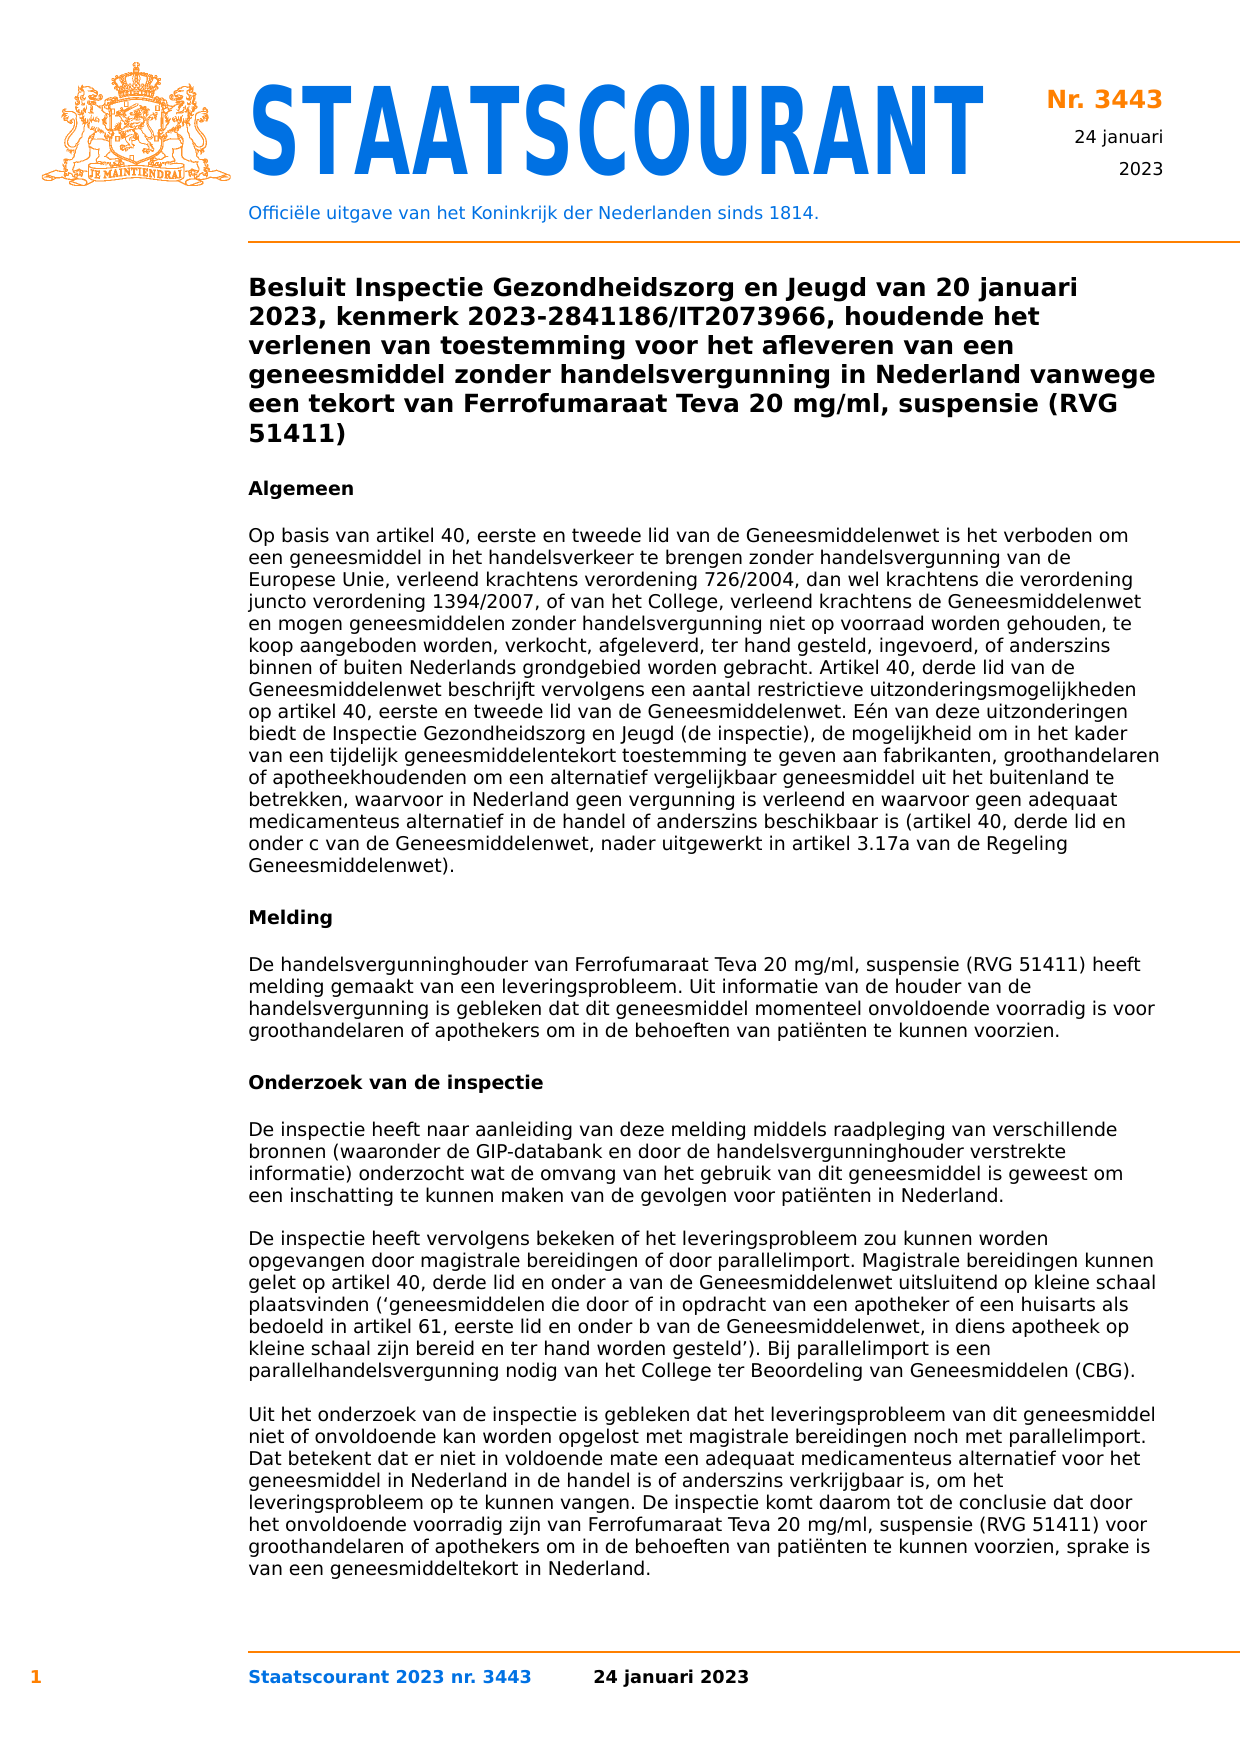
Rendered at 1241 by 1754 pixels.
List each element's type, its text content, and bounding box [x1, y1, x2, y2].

text De inspectie heeft vervolgens bekeken of het leveringsprobleem zou kunnen worden opgevangen door magistrale bereidingen of door parallelimport. Magistrale bereidingen kunnen gelet op artikel 40, derde lid en onder a van de Geneesmiddelenwet uitsluitend op kleine schaal plaatsvinden (‘geneesmiddelen die door of in opdracht van een apotheker of een huisarts als bedoeld in artikel 61, eerste lid en onder b van de Geneesmiddelenwet, in diens apotheek op kleine schaal zijn bereid en ter hand worden gesteld’). Bij parallelimport is een parallelhandelsvergunning nodig van het College ter Beoordeling van Geneesmiddelen (CBG). [248, 1228, 1163, 1382]
picture [41, 62, 231, 186]
table_header Nr. 3443 [998, 62, 1240, 121]
table_header STAATSCOURANT [248, 62, 998, 203]
subtitle Besluit Inspectie Gezondheidszorg en Jeugd van 20 januari 2023, kenmerk 2023-2841186/IT2073966, houdende het verlenen van toestemming voor het afleveren van een geneesmiddel zonder handelsvergunning in Nederland vanwege een tekort van Ferrofumaraat Teva 20 mg/ml, suspensie (RVG 51411) [248, 273, 1163, 448]
table_header [25, 62, 248, 241]
text Op basis van artikel 40, eerste en tweede lid van de Geneesmiddelenwet is het verboden om een geneesmiddel in het handelsverkeer te brengen zonder handelsvergunning van de Europese Unie, verleend krachtens verordening 726/2004, dan wel krachtens die verordening juncto verordening 1394/2007, of van het College, verleend krachtens de Geneesmiddelenwet en mogen geneesmiddelen zonder handelsvergunning niet op voorraad worden gehouden, te koop aangeboden worden, verkocht, afgeleverd, ter hand gesteld, ingevoerd, of anderszins binnen of buiten Nederlands grondgebied worden gebracht. Artikel 40, derde lid van de Geneesmiddelenwet beschrijft vervolgens een aantal restrictieve uitzonderingsmogelijkheden op artikel 40, eerste en tweede lid van de Geneesmiddelenwet. Eén van deze uitzonderingen biedt de Inspectie Gezondheidszorg en Jeugd (de inspectie), de mogelijkheid om in het kader van een tijdelijk geneesmiddelentekort toestemming te geven aan fabrikanten, groothandelaren of apotheekhoudenden om een alternatief vergelijkbaar geneesmiddel uit het buitenland te betrekken, waarvoor in Nederland geen vergunning is verleend en waarvoor geen adequaat medicamenteus alternatief in de handel of anderszins beschikbaar is (artikel 40, derde lid en onder c van de Geneesmiddelenwet, nader uitgewerkt in artikel 3.17a van de Regeling Geneesmiddelenwet). [248, 525, 1163, 877]
text Uit het onderzoek van de inspectie is gebleken dat het leveringsprobleem van dit geneesmiddel niet of onvoldoende kan worden opgelost met magistrale bereidingen noch met parallelimport. Dat betekent dat er niet in voldoende mate een adequaat medicamenteus alternatief voor het geneesmiddel in Nederland in de handel is of anderszins verkrijgbaar is, om het leveringsprobleem op te kunnen vangen. De inspectie komt daarom tot de conclusie dat door het onvoldoende voorradig zijn van Ferrofumaraat Teva 20 mg/ml, suspensie (RVG 51411) voor groothandelaren of apothekers om in de behoeften van patiënten te kunnen voorzien, sprake is van een geneesmiddeltekort in Nederland. [248, 1404, 1163, 1580]
table_cell 2023 [998, 153, 1240, 203]
subtitle Algemeen [248, 478, 1163, 500]
text De handelsvergunninghouder van Ferrofumaraat Teva 20 mg/ml, suspensie (RVG 51411) heeft melding gemaakt van een leveringsprobleem. Uit informatie van de houder van de handelsvergunning is gebleken dat dit geneesmiddel momenteel onvoldoende voorradig is voor groothandelaren of apothekers om in de behoeften van patiënten te kunnen voorzien. [248, 954, 1163, 1042]
table_cell Officiële uitgave van het Koninkrijk der Nederlanden sinds 1814. [248, 203, 1240, 241]
table_cell 24 januari [998, 121, 1240, 153]
text De inspectie heeft naar aanleiding van deze melding middels raadpleging van verschillende bronnen (waaronder de GIP-databank en door de handelsvergunninghouder verstrekte informatie) onderzocht wat de omvang van het gebruik van dit geneesmiddel is geweest om een inschatting te kunnen maken van de gevolgen voor patiënten in Nederland. [248, 1118, 1163, 1206]
subtitle Onderzoek van de inspectie [248, 1072, 1163, 1093]
subtitle Melding [248, 907, 1163, 929]
